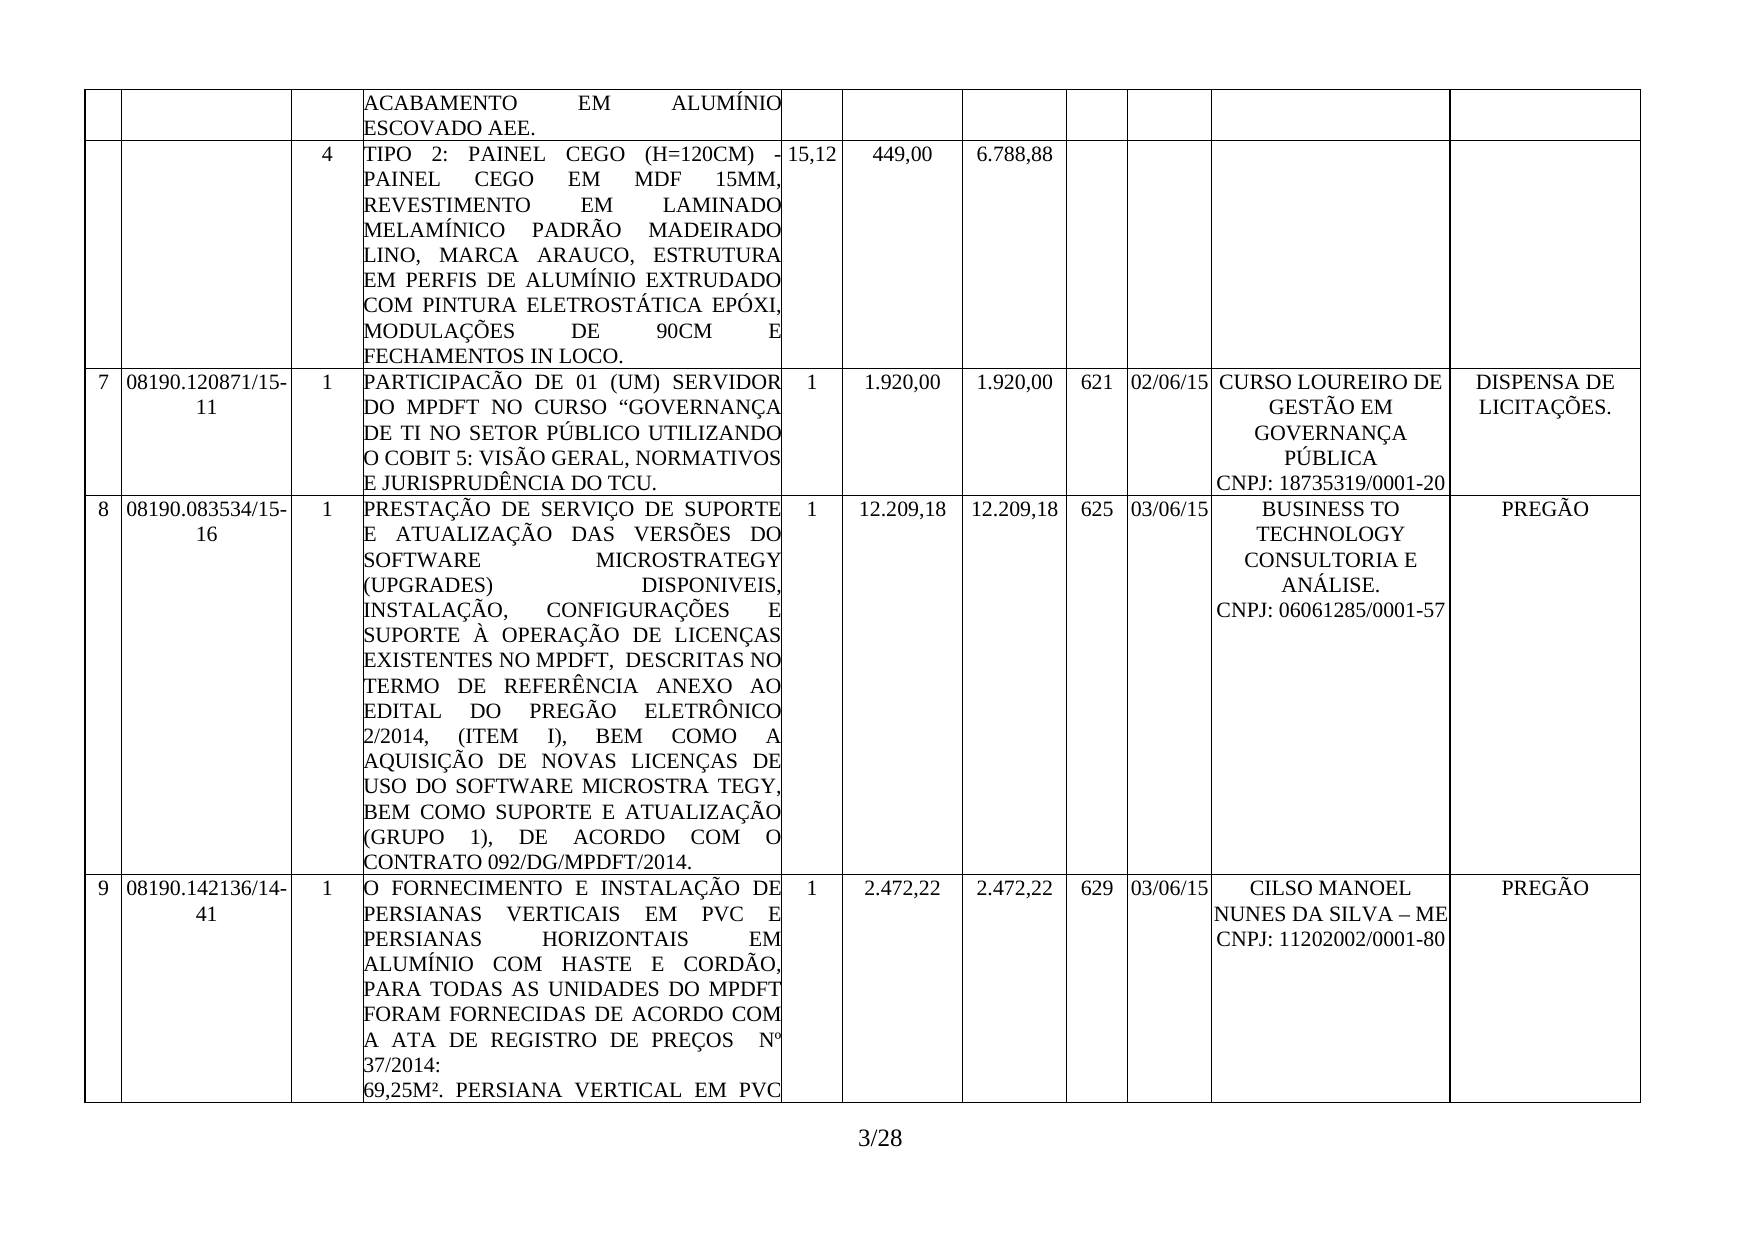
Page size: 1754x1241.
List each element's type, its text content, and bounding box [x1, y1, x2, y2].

table_cell [1451, 90, 1640, 140]
table_cell BUSINESS TO TECHNOLOGY CONSULTORIA E ANÁLISE. CNPJ: 06061285/0001-57 [1212, 496, 1449, 874]
table_cell [1067, 141, 1127, 368]
table_cell [86, 90, 121, 140]
table_cell [963, 90, 1066, 140]
table_cell [1451, 141, 1640, 368]
table_cell 8 [86, 496, 121, 874]
table_cell TIPO 2: PAINEL CEGO (H=120CM) - PAINEL CEGO EM MDF 15MM, REVESTIMENTO EM LAMINADO MELAMÍNICO PADRÃO MADEIRADO LINO, MARCA ARAUCO, ESTRUTURA EM PERFIS DE ALUMÍNIO EXTRUDADO COM PINTURA ELETROSTÁTICA EPÓXI, MODULAÇÕES DE 90CM E FECHAMENTOS IN LOCO. [364, 141, 781, 368]
table_cell 12.209,18 [843, 496, 962, 874]
table_cell [1128, 141, 1211, 368]
table_cell 08190.083534/15-16 [122, 496, 291, 874]
table_cell [1128, 90, 1211, 140]
table_cell PREGÃO [1451, 875, 1640, 1102]
table_cell 1 [782, 369, 842, 495]
table_cell 9 [86, 875, 121, 1102]
table_cell PRESTAÇÃO DE SERVIÇO DE SUPORTE E ATUALIZAÇÃO DAS VERSÕES DO SOFTWARE MICROSTRATEGY (UPGRADES) DISPONIVEIS, INSTALAÇÃO, CONFIGURAÇÕES E SUPORTE À OPERAÇÃO DE LICENÇAS EXISTENTES NO MPDFT, DESCRITAS NO TERMO DE REFERÊNCIA ANEXO AO EDITAL DO PREGÃO ELETRÔNICO 2/2014, (ITEM I), BEM COMO A AQUISIÇÃO DE NOVAS LICENÇAS DE USO DO SOFTWARE MICROSTRA TEGY, BEM COMO SUPORTE E ATUALIZAÇÃO (GRUPO 1), DE ACORDO COM O CONTRATO 092/DG/MPDFT/2014. [364, 496, 781, 874]
table_cell [122, 141, 291, 368]
table_cell 12.209,18 [963, 496, 1066, 874]
table_cell 08190.120871/15-11 [122, 369, 291, 495]
table_cell [292, 90, 363, 140]
table_cell [1067, 90, 1127, 140]
table_cell CURSO LOUREIRO DE GESTÃO EM GOVERNANÇA PÚBLICA CNPJ: 18735319/0001-20 [1212, 369, 1449, 495]
table_cell 15,12 [782, 141, 842, 368]
table_cell 1 [292, 369, 363, 495]
table_cell ACABAMENTO EM ALUMÍNIO ESCOVADO AEE. [364, 90, 781, 140]
table_cell CILSO MANOEL NUNES DA SILVA – ME CNPJ: 11202002/0001-80 [1212, 875, 1449, 1102]
table_cell PREGÃO [1451, 496, 1640, 874]
table_cell 03/06/15 [1128, 496, 1211, 874]
table_cell PARTICIPACÃO DE 01 (UM) SERVIDOR DO MPDFT NO CURSO “GOVERNANÇA DE TI NO SETOR PÚBLICO UTILIZANDO O COBIT 5: VISÃO GERAL, NORMATIVOS E JURISPRUDÊNCIA DO TCU. [364, 369, 781, 495]
table_cell [86, 141, 121, 368]
table_cell 449,00 [843, 141, 962, 368]
table_cell 625 [1067, 496, 1127, 874]
table_cell 2.472,22 [843, 875, 962, 1102]
table_cell 1 [782, 496, 842, 874]
table_cell [782, 90, 842, 140]
table_cell 1.920,00 [963, 369, 1066, 495]
table_cell [122, 90, 291, 140]
table_cell 1.920,00 [843, 369, 962, 495]
table_cell DISPENSA DE LICITAÇÕES. [1451, 369, 1640, 495]
table_cell [1212, 141, 1449, 368]
table_cell [843, 90, 962, 140]
table_cell [1212, 90, 1449, 140]
table_cell 02/06/15 [1128, 369, 1211, 495]
table_cell 4 [292, 141, 363, 368]
table_cell 1 [782, 875, 842, 1102]
table_cell 7 [86, 369, 121, 495]
table_cell O FORNECIMENTO E INSTALAÇÃO DE PERSIANAS VERTICAIS EM PVC E PERSIANAS HORIZONTAIS EM ALUMÍNIO COM HASTE E CORDÃO, PARA TODAS AS UNIDADES DO MPDFT FORAM FORNECIDAS DE ACORDO COM A ATA DE REGISTRO DE PREÇOS Nº 37/2014: 69,25M². PERSIANA VERTICAL EM PVC [364, 875, 781, 1102]
table_cell 1 [292, 875, 363, 1102]
table_cell 621 [1067, 369, 1127, 495]
table_cell 6.788,88 [963, 141, 1066, 368]
table_cell 2.472,22 [963, 875, 1066, 1102]
table_cell 629 [1067, 875, 1127, 1102]
table_cell 08190.142136/14-41 [122, 875, 291, 1102]
table_cell 1 [292, 496, 363, 874]
table_cell 03/06/15 [1128, 875, 1211, 1102]
